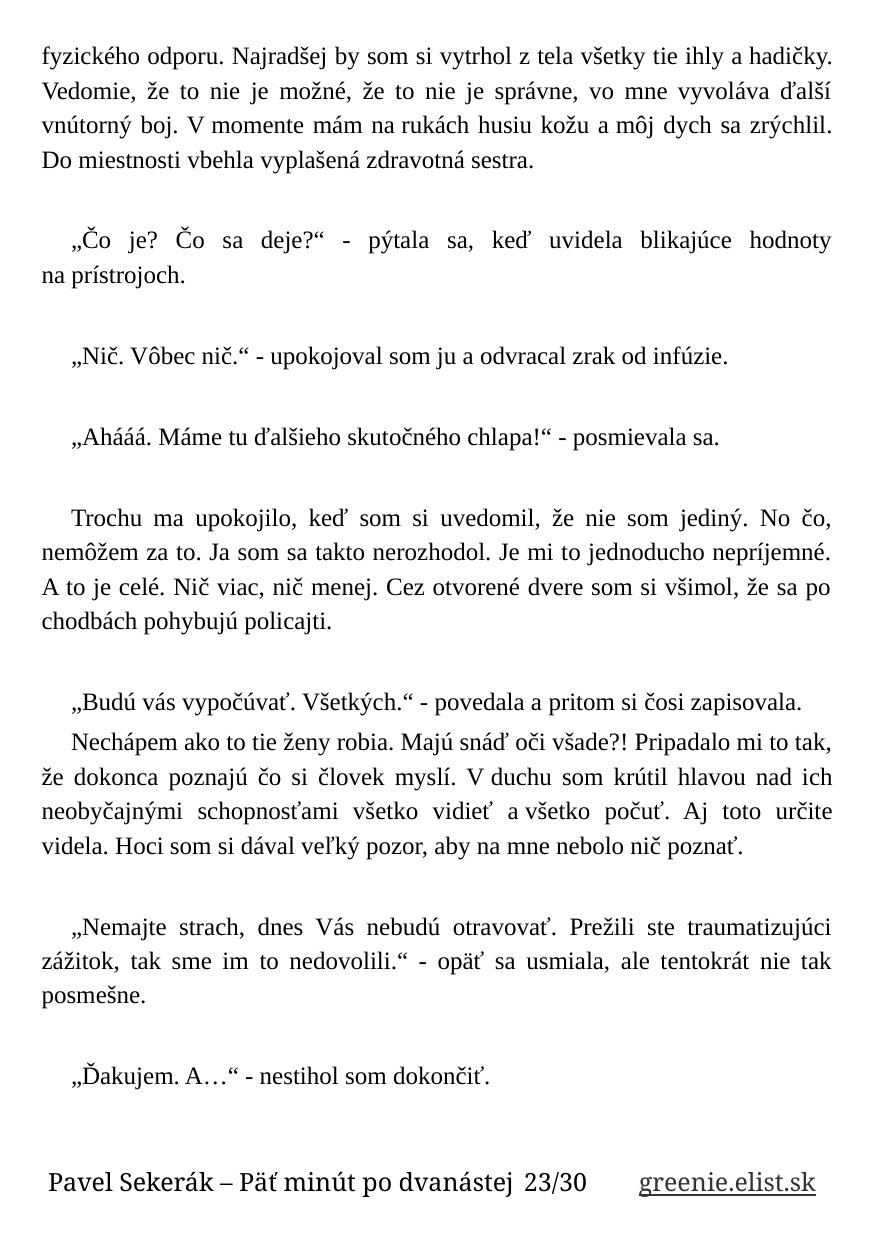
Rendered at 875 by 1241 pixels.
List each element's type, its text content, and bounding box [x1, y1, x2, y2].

text „Nič. Vôbec nič.“ - upokojoval som ju a odvracal zrak od infúzie. [41, 341, 833, 370]
text „Budú vás vypočúvať. Všetkých.“ - povedala a pritom si čosi zapisovala. [41, 687, 833, 716]
text „Ahááá. Máme tu ďalšieho skutočného chlapa!“ - posmievala sa. [41, 422, 833, 451]
text fyzického odporu. Najradšej by som si vytrhol z tela všetky tie ihly a hadičky. Vedomie, že to nie je možné, že to nie je správne, vo mne vyvoláva ďalší vnútorný boj. V momente mám na rukách husiu kožu a môj dych sa zrýchlil. Do miestnosti vbehla vyplašená zdravotná sestra. [41, 41, 833, 173]
text Nechápem ako to tie ženy robia. Majú snáď oči všade?! Pripadalo mi to tak, že dokonca poznajú čo si človek myslí. V duchu som krútil hlavou nad ich neobyčajnými schopnosťami všetko vidieť a všetko počuť. Aj toto určite videla. Hoci som si dával veľký pozor, aby na mne nebolo nič poznať. [41, 727, 833, 859]
text Trochu ma upokojilo, keď som si uvedomil, že nie som jediný. No čo, nemôžem za to. Ja som sa takto nerozhodol. Je mi to jednoducho nepríjemné. A to je celé. Nič viac, nič menej. Cez otvorené dvere som si všimol, že sa po chodbách pohybujú policajti. [41, 503, 833, 635]
text „Nemajte strach, dnes Vás nebudú otravovať. Prežili ste traumatizujúci zážitok, tak sme im to nedovolili.“ - opäť sa usmiala, ale tentokrát nie tak posmešne. [41, 912, 833, 1009]
text „Ďakujem. A…“ - nestihol som dokončiť. [41, 1061, 833, 1090]
text „Čo je? Čo sa deje?“ - pýtala sa, keď uvidela blikajúce hodnoty na prístrojoch. [41, 226, 833, 289]
